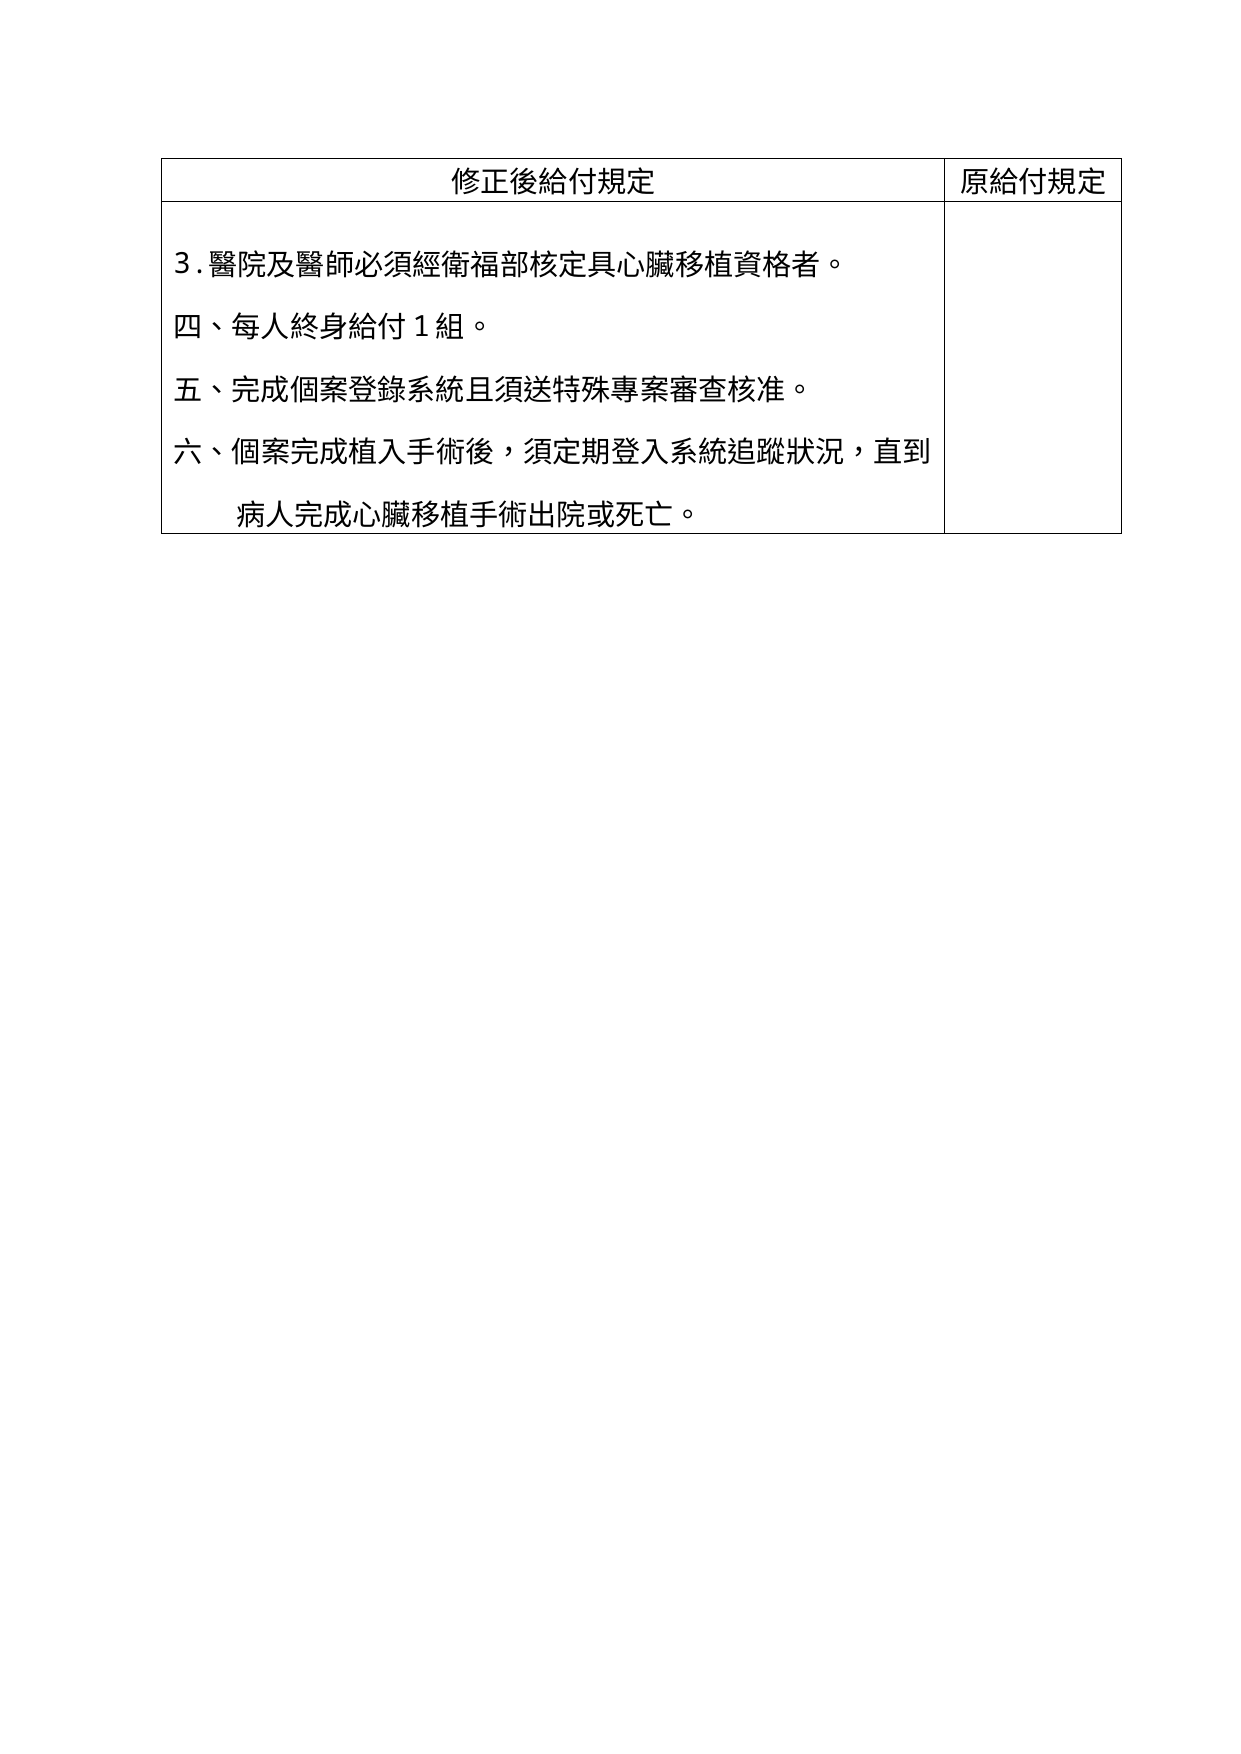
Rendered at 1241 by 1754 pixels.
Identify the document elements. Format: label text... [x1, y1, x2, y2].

table_header 原給付規定 [945, 159, 1121, 201]
table_cell B206-8長效型心室輔助系統 一、適應症: 病患已登錄於器官移植中心系統。 須能耐受抗凝血治療。 符合下列心臟移植條件且無法脫離強心劑注射 (dopamine + dobutamine >5μg/min/kg )大於14天或一年內2次住院接受強心劑注射每次大於7天。 心臟衰竭且Maximal VO2 < 10ml/kg/min者。 心臟衰竭達紐約心臟功能第四度，且Maximal VO2<14ml/kg/min者。 心臟衰竭核醫檢查LVEF<20%，經六個月以上藥物(包括ACE inhibitors, Digoxin、Diuretics等)治療仍無法改善者;如有重度二尖瓣閉鎖不全，經核醫檢查LVEF<25%者。 嚴重心肌缺血，核醫檢查LVEF<20%，經核醫心肌灌注掃描及心導管等檢查，證實無法以冠狀動脈繞道手術及冠狀動脈介入治療者。 紐約心臟功能第四度，持續使用Dopamine或Dobutamine>5μg /kg/min 7天以上，經核醫檢查LVEF<25%或心臟指數Cardiac index<2.0L/min/m2者。 復發有症狀的心室心律不整，無法以公認有效的方法治療者。 二、禁忌症： 超過65歲以上。 有明顯感染者。 愛滋病帶原者，應符合財團法人器官捐贈移植登錄中心訂定之「捐贈者基準及待移植者之絕對與相對禁忌症、適應症與各器官疾病嚴重度分級表」規定。 肺結核經證實者。 惡性腫瘤患者。 心智不正常或無法長期配合藥物治療者。 少年型或胰導素依賴型糖尿病患者。 嚴重肺高血壓，經治療仍大於6 Wood Unit者，不得做正位心臟移植(異位心臟移植者不得大於12 Wood Unit) 。 肝硬化或GPT在正常兩倍以上，且有凝血異常者。 中度以上腎功能不全者(Creatinine >3.0mg/dl或Ccr<20ml/min)。 嚴重的慢性阻塞性肺病患者(FEVI< 50% of predicted或FEVI/FVC<40% of predicted)。 活動性消化性潰瘍患者。 嚴重的腦血管或周邊血管病變，使日常生活無法自理，且無法接受重建手術者。 免疫系統不全或其他全身性疾病，雖經治療仍預後不良者。 藥癮患者。 INTERMACS 1及INTERMACS 2 之患者。 17.再次開心手術。 三、支付規範： 1.醫院條件： (1)須為「中華民國心臟醫學會」及「台灣胸腔及心臟血管外科學會」所認定之專科醫師訓練醫院。 (2)應有專任具臨床藥理、病理、移植免疫、感染症及血液學專長之醫師。 2.醫師條件： (1)手術主持醫師須有主持開心手術五百例以上之經驗。 (2)執行本項手術之醫院及醫師條件應向保險人申請核備。 3.醫院及醫師必須經衛福部核定具心臟移植資格者。 四、每人終身給付1組。 五、完成個案登錄系統且須送特殊專案審查核准。 六、個案完成植入手術後，須定期登入系統追蹤狀況，直到病人完成心臟移植手術出院或死亡。 [162, 202, 944, 533]
table_header 修正後給付規定 [162, 159, 944, 201]
table_cell [945, 202, 1121, 533]
